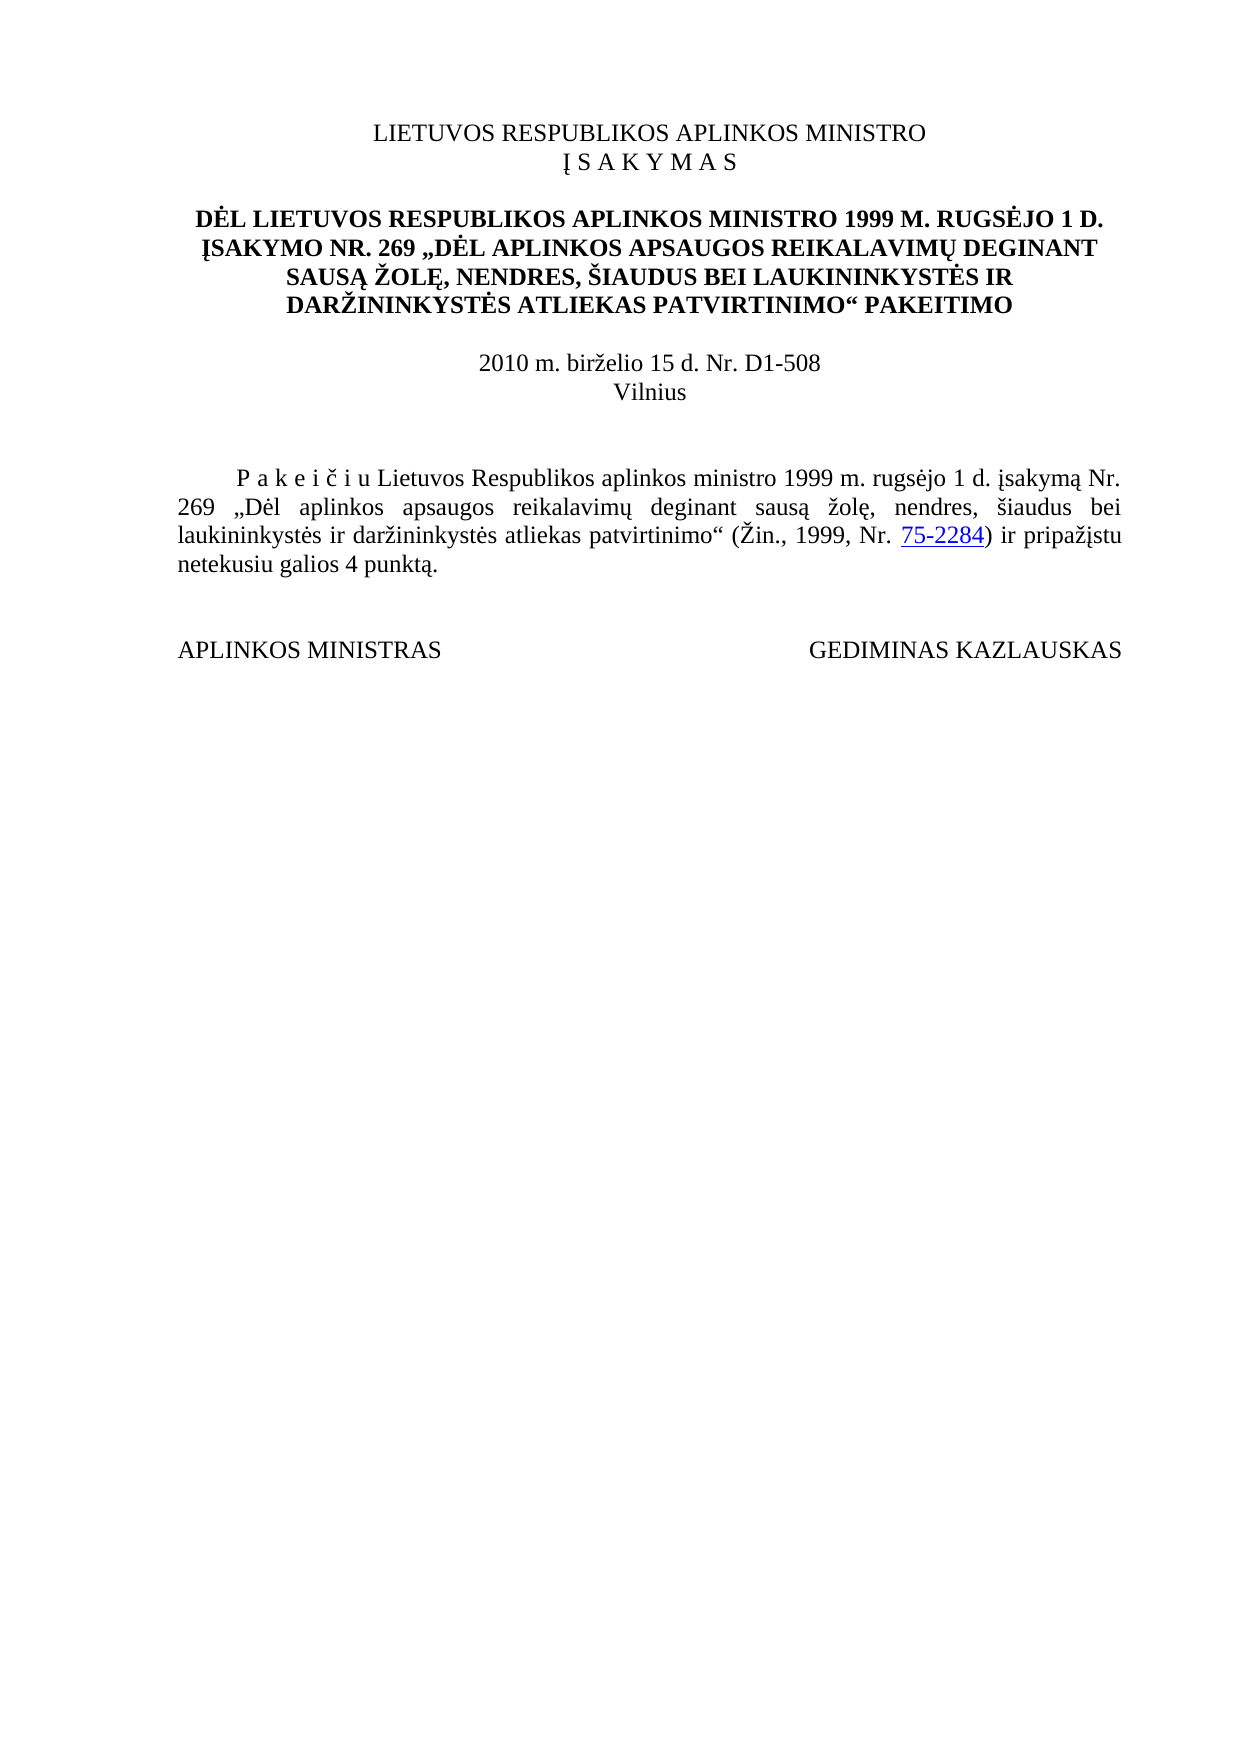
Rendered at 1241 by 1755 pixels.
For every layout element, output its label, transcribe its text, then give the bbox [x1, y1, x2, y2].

text Vilnius [177, 377, 1122, 406]
text P a k e i č i u Lietuvos Respublikos aplinkos ministro 1999 m. rugsėjo 1 d. įsakymą Nr. 269 „Dėl aplinkos apsaugos reikalavimų deginant sausą žolę, nendres, šiaudus bei laukininkystės ir daržininkystės atliekas patvirtinimo“ (Žin., 1999, Nr. 75-2284) ir pripažįstu netekusiu galios 4 punktą. [177, 463, 1122, 578]
text Aplinkos ministras Gediminas Kazlauskas [177, 636, 1122, 664]
text Į S A K Y M A S [177, 147, 1122, 176]
text LIETUVOS RESPUBLIKOS APLINKOS MINISTRO [177, 118, 1122, 147]
text 2010 m. birželio 15 d. Nr. D1-508 [177, 348, 1122, 377]
text DĖL Lietuvos Respublikos aplinkos ministro 1999 m. rugsėjo 1 d. įsakymo Nr. 269 „Dėl aplinkos apsaugos reikalavimų deginant sausą žolę, nendres, šiaudus bei laukininkystės ir daržininkystės atliekas patvirtinimo“ PAKEITIMO [177, 204, 1122, 319]
